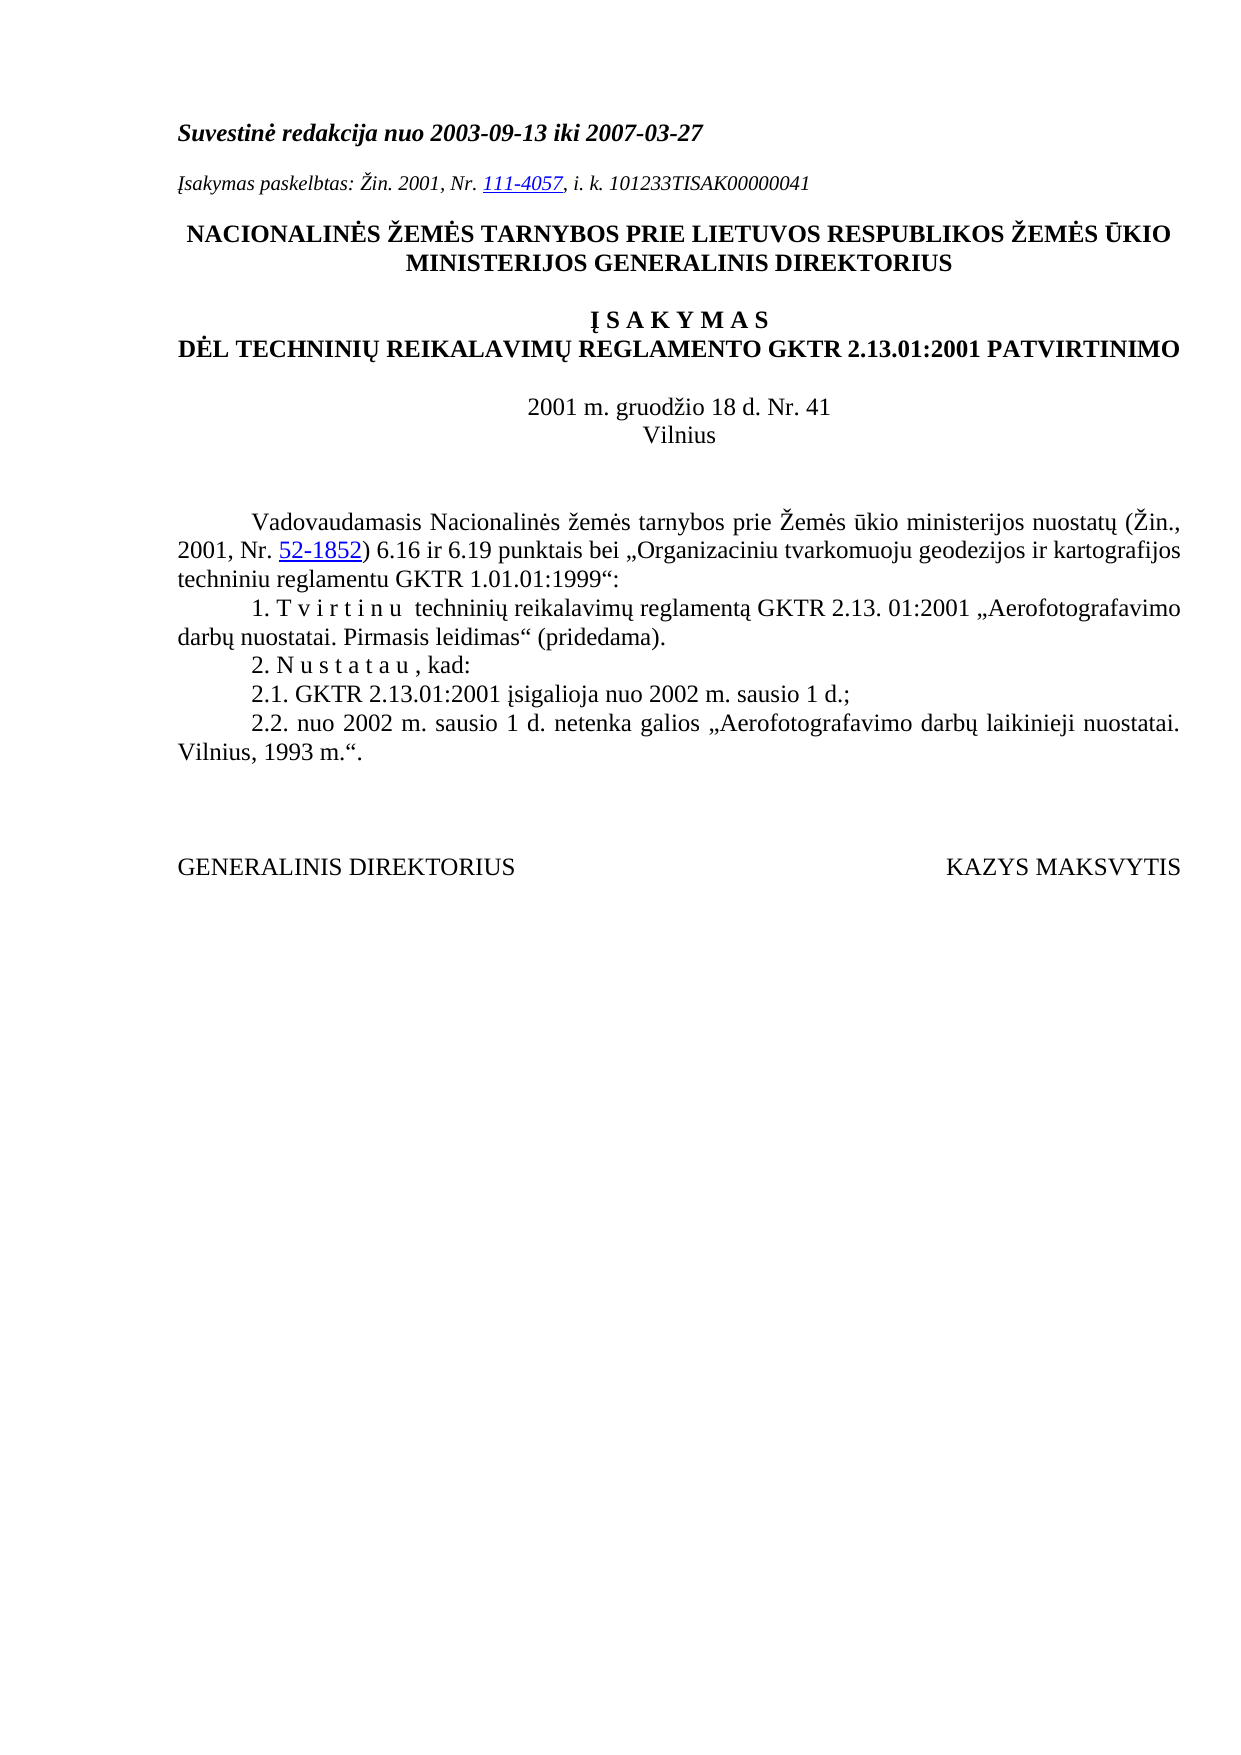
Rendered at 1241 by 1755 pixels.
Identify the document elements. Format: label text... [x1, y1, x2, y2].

text 1. Tvirtinu techninių reikalavimų reglamentą GKTR 2.13. 01:2001 „Aerofotografavimo darbų nuostatai. Pirmasis leidimas“ (pridedama). [177, 593, 1181, 650]
text GENERALINIS DIREKTORIUS KAZYS MAKSVYTIS [177, 852, 1181, 880]
text Vilnius [177, 420, 1181, 449]
text 2.1. GKTR 2.13.01:2001 įsigalioja nuo 2002 m. sausio 1 d.; [177, 679, 1181, 708]
text Vadovaudamasis Nacionalinės žemės tarnybos prie Žemės ūkio ministerijos nuostatų (Žin., 2001, Nr. 52-1852) 6.16 ir 6.19 punktais bei „Organizaciniu tvarkomuoju geodezijos ir kartografijos techniniu reglamentu GKTR 1.01.01:1999“: [177, 507, 1181, 593]
text DĖL TECHNINIŲ REIKALAVIMŲ REGLAMENTO GKTR 2.13.01:2001 PATVIRTINIMO [177, 334, 1181, 363]
text 2.2. nuo 2002 m. sausio 1 d. netenka galios „Aerofotografavimo darbų laikinieji nuostatai. Vilnius, 1993 m.“. [177, 708, 1181, 765]
text Įsakymas paskelbtas: Žin. 2001, Nr. 111-4057, i. k. 101233TISAK00000041 [177, 171, 1181, 195]
text 2. Nustatau, kad: [177, 650, 1181, 679]
text Suvestinė redakcija nuo 2003-09-13 iki 2007-03-27 [177, 118, 1181, 147]
text NACIONALINĖS ŽEMĖS TARNYBOS PRIE LIETUVOS RESPUBLIKOS ŽEMĖS ŪKIO MINISTERIJOS GENERALINIS DIREKTORIUS [177, 219, 1181, 277]
text 2001 m. gruodžio 18 d. Nr. 41 [177, 392, 1181, 420]
text Į S A K Y M A S [177, 305, 1181, 334]
